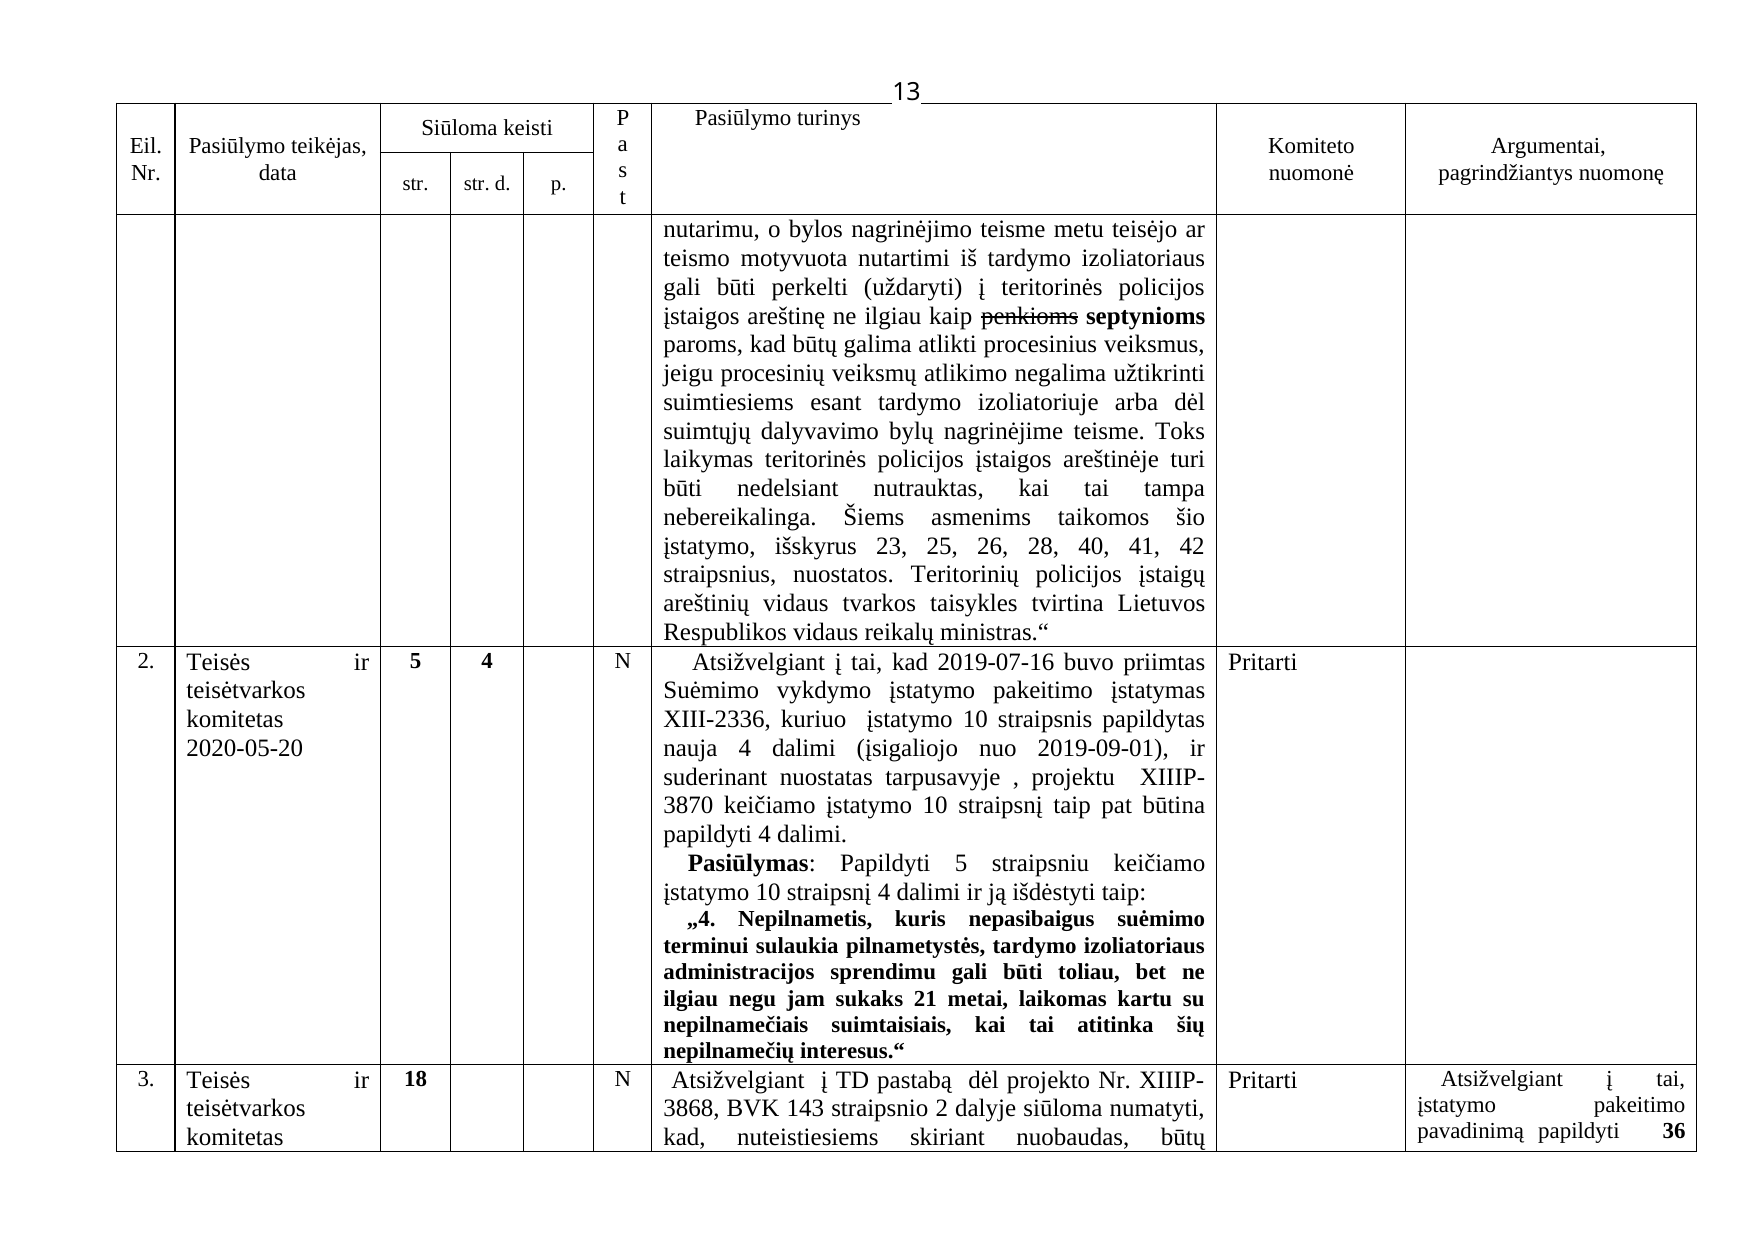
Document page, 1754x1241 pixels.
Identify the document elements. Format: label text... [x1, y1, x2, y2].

table_cell [176, 215, 380, 646]
table_cell N [594, 647, 651, 1064]
table_cell p. [524, 153, 593, 213]
table_cell Atsižvelgiant į tai, kad 2019-07-16 buvo priimtas Suėmimo vykdymo įstatymo pakeitimo įstatymas XIII-2336, kuriuo įstatymo 10 straipsnis papildytas nauja 4 dalimi (įsigaliojo nuo 2019-09-01), ir suderinant nuostatas tarpusavyje , projektu XIIIP-3870 keičiamo įstatymo 10 straipsnį taip pat būtina papildyti 4 dalimi. Pasiūlymas: Papildyti 5 straipsniu keičiamo įstatymo 10 straipsnį 4 dalimi ir ją išdėstyti taip: „4. Nepilnametis, kuris nepasibaigus suėmimo terminui sulaukia pilnametystės, tardymo izoliatoriaus administracijos sprendimu gali būti toliau, bet ne ilgiau negu jam sukaks 21 metai, laikomas kartu su nepilnamečiais suimtaisiais, kai tai atitinka šių nepilnamečių interesus.“ [652, 647, 1216, 1064]
table_cell [117, 215, 174, 646]
table_cell 3. [117, 1065, 174, 1151]
table_header Pasiūlymo teikėjas, data [176, 104, 380, 213]
table_cell [1406, 647, 1696, 1064]
table_cell [524, 647, 593, 1064]
table_cell [381, 215, 450, 646]
table_cell str. [381, 153, 450, 213]
table_cell Atsižvelgiant į TD pastabą dėl projekto Nr. XIIIP-3868, BVK 143 straipsnio 2 dalyje siūloma numatyti, kad, nuteistiesiems skiriant nuobaudas, būtų [652, 1065, 1216, 1151]
table_cell 5 [381, 647, 450, 1064]
table_cell [1217, 215, 1405, 646]
table_cell 18 [381, 1065, 450, 1151]
table_cell N [594, 215, 651, 646]
table_cell 4 [451, 647, 523, 1064]
table_header Pasiūlymo turinys [652, 104, 1216, 213]
table_cell Atsižvelgiant į tai, įstatymo pakeitimo pavadinimą papildyti 36 [1406, 1065, 1696, 1151]
table_cell Teisės ir teisėtvarkos komitetas [176, 1065, 380, 1151]
table_cell nutarimu, o bylos nagrinėjimo teisme metu teisėjo ar teismo motyvuota nutartimi iš tardymo izoliatoriaus gali būti perkelti (uždaryti) į teritorinės policijos įstaigos areštinę ne ilgiau kaip penkioms septynioms paroms, kad būtų galima atlikti procesinius veiksmus, jeigu procesinių veiksmų atlikimo negalima užtikrinti suimtiesiems esant tardymo izoliatoriuje arba dėl suimtųjų dalyvavimo bylų nagrinėjime teisme. Toks laikymas teritorinės policijos įstaigos areštinėje turi būti nedelsiant nutrauktas, kai tai tampa nebereikalinga. Šiems asmenims taikomos šio įstatymo, išskyrus 23, 25, 26, 28, 40, 41, 42 straipsnius, nuostatos. Teritorinių policijos įstaigų areštinių vidaus tvarkos taisykles tvirtina Lietuvos Respublikos vidaus reikalų ministras.“ [652, 215, 1216, 646]
table_header Pastabos [594, 104, 651, 213]
table_cell Pritarti [1217, 647, 1405, 1064]
table_header Komiteto nuomonė [1217, 104, 1405, 213]
table_header Argumentai, pagrindžiantys nuomonę [1406, 104, 1696, 213]
table_cell 2. [117, 647, 174, 1064]
table_cell Pritarti [1217, 1065, 1405, 1151]
table_cell [451, 1065, 523, 1151]
table_cell [524, 215, 593, 646]
table_cell [524, 1065, 593, 1151]
table_header Siūloma keisti [381, 104, 593, 152]
table_cell Teisės ir teisėtvarkos komitetas 2020-05-20 [176, 647, 380, 1064]
table_cell N [594, 1065, 651, 1151]
table_header Eil. Nr. [117, 104, 174, 213]
table_cell [451, 215, 523, 646]
table_cell [1406, 215, 1696, 646]
table_cell str. d. [451, 153, 523, 213]
